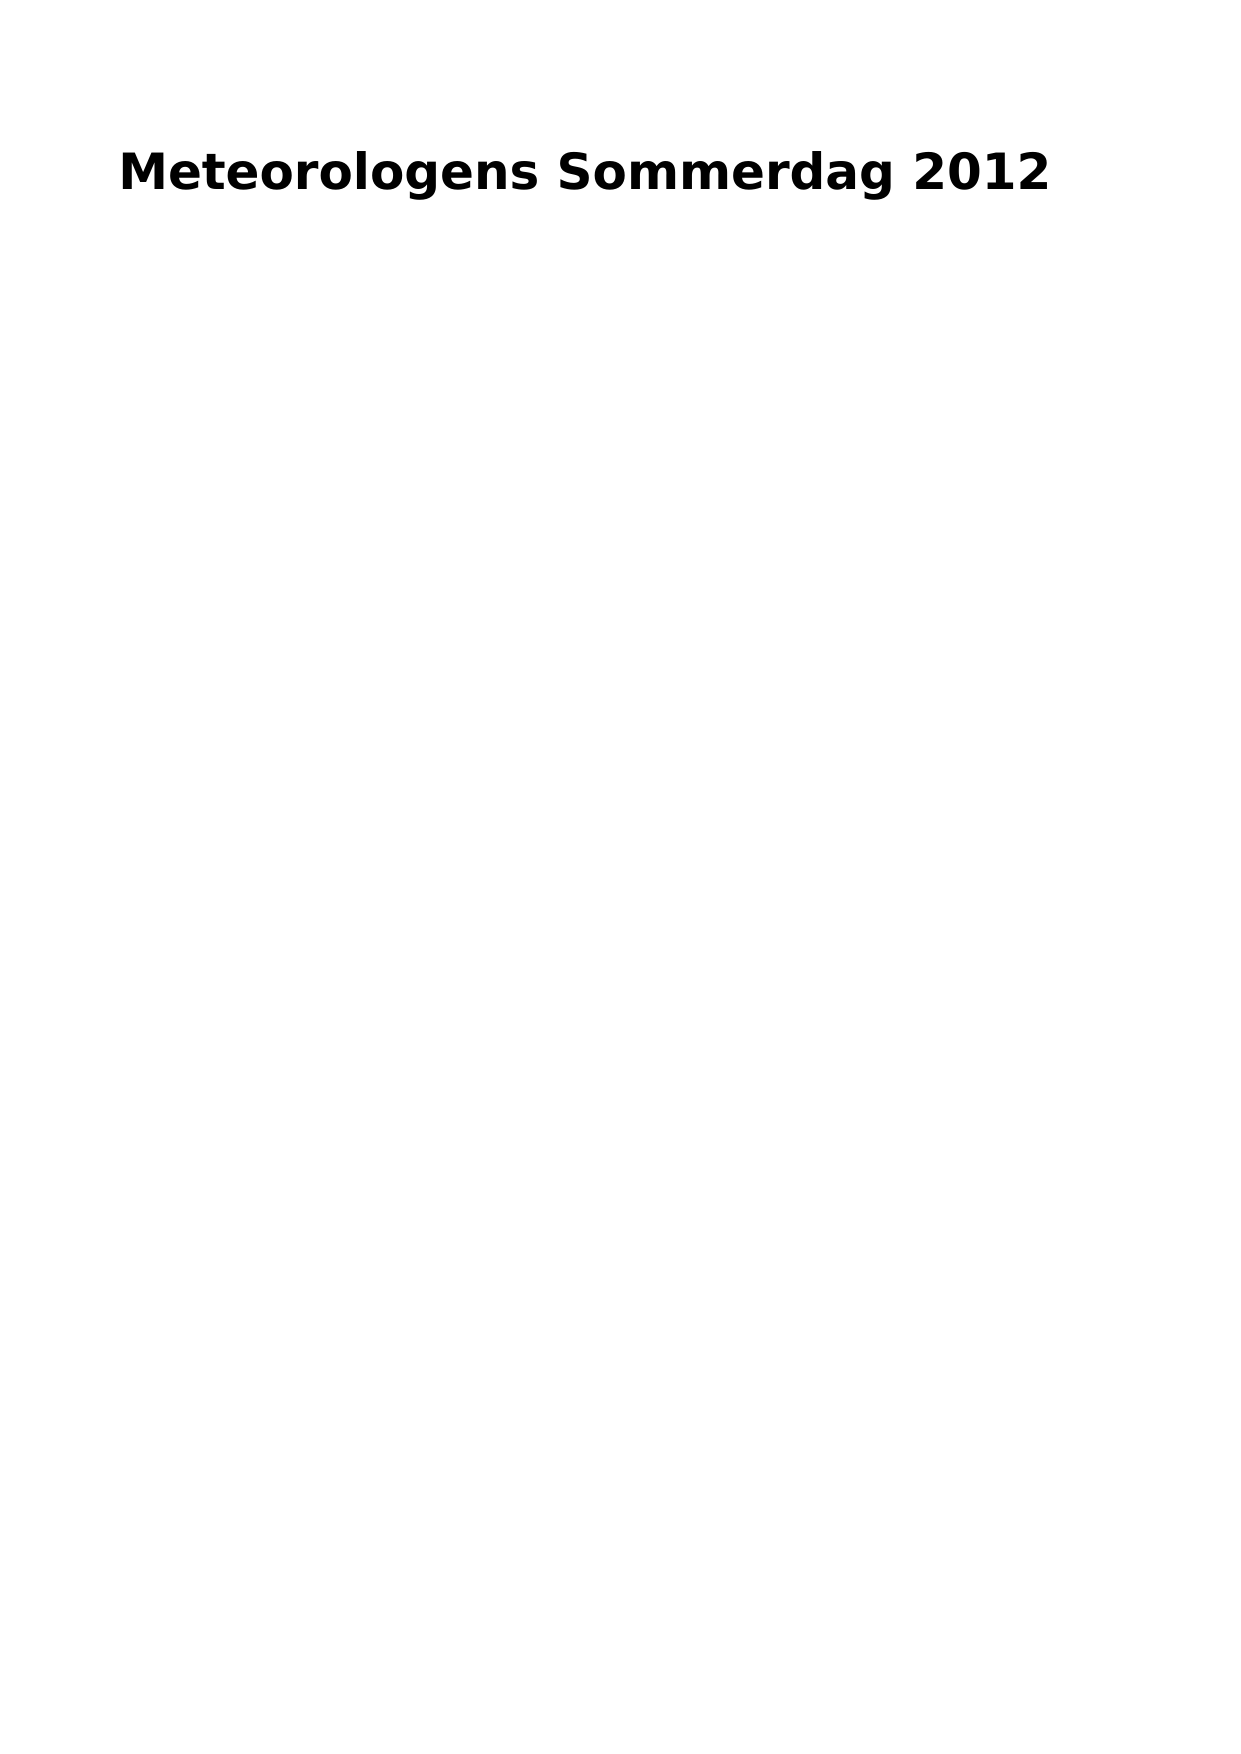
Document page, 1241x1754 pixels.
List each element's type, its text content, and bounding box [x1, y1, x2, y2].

subtitle Meteorologens Sommerdag 2012 [118, 143, 1122, 201]
